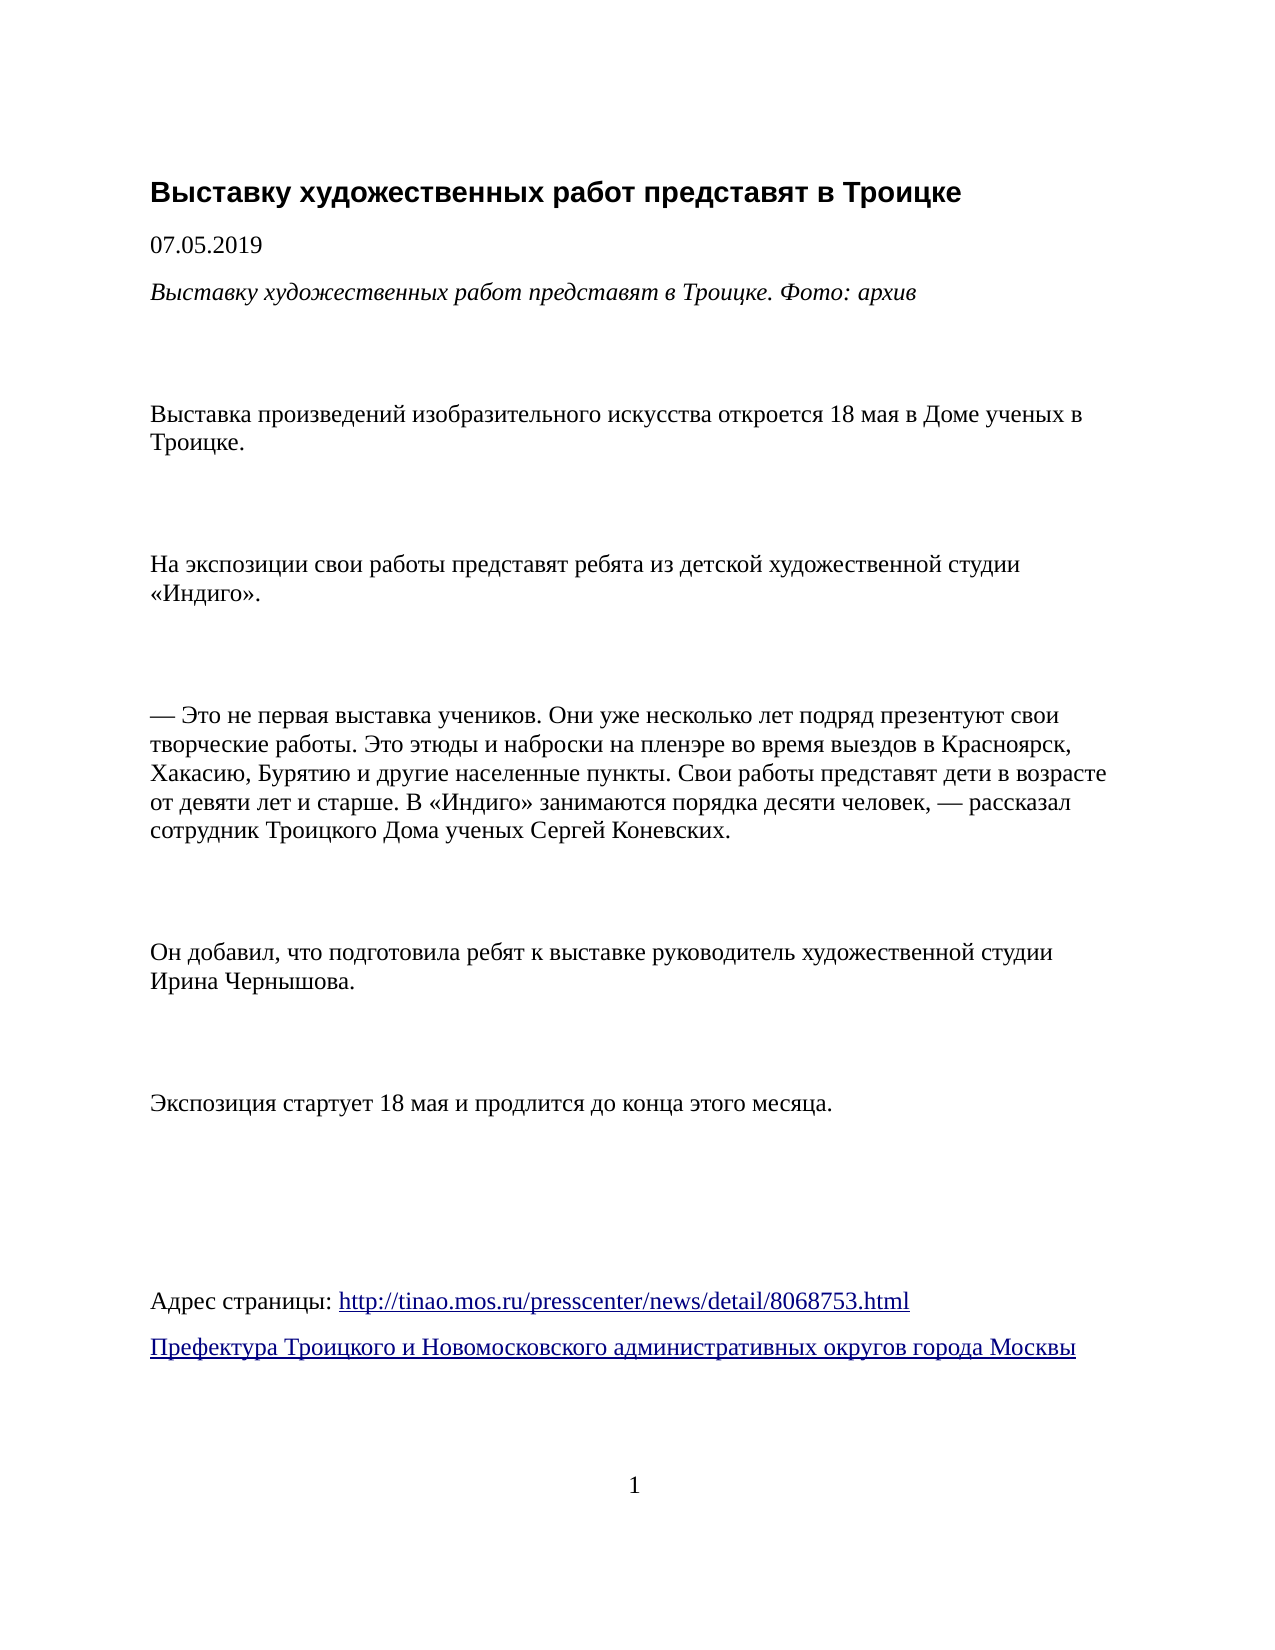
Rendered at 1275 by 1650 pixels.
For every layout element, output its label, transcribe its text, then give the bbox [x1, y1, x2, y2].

text — Это не первая выставка учеников. Они уже несколько лет подряд презентуют свои творческие работы. Это этюды и наброски на пленэре во время выездов в Красноярск, Хакасию, Бурятию и другие населенные пункты. Свои работы представят дети в возрасте от девяти лет и старше. В «Индиго» занимаются порядка десяти человек, — рассказал сотрудник Троицкого Дома ученых Сергей Коневских. [150, 700, 1125, 844]
text Он добавил, что подготовила ребят к выставке руководитель художественной студии Ирина Чернышова. [150, 937, 1125, 995]
text 07.05.2019 [150, 230, 1125, 259]
subtitle Выставку художественных работ представят в Троицке [150, 175, 1125, 208]
text На экспозиции свои работы представят ребята из детской художественной студии «Индиго». [150, 549, 1125, 607]
text Выставку художественных работ представят в Троицке. Фото: архив [150, 277, 1125, 305]
text Выставка произведений изобразительного искусства откроется 18 мая в Доме ученых в Троицке. [150, 399, 1125, 456]
text Экспозиция стартует 18 мая и продлится до конца этого месяца. [150, 1088, 1125, 1117]
text Префектура Троицкого и Новомосковского административных округов города Москвы [150, 1332, 1125, 1361]
text Адрес страницы: http://tinao.mos.ru/presscenter/news/detail/8068753.html [150, 1286, 1125, 1314]
